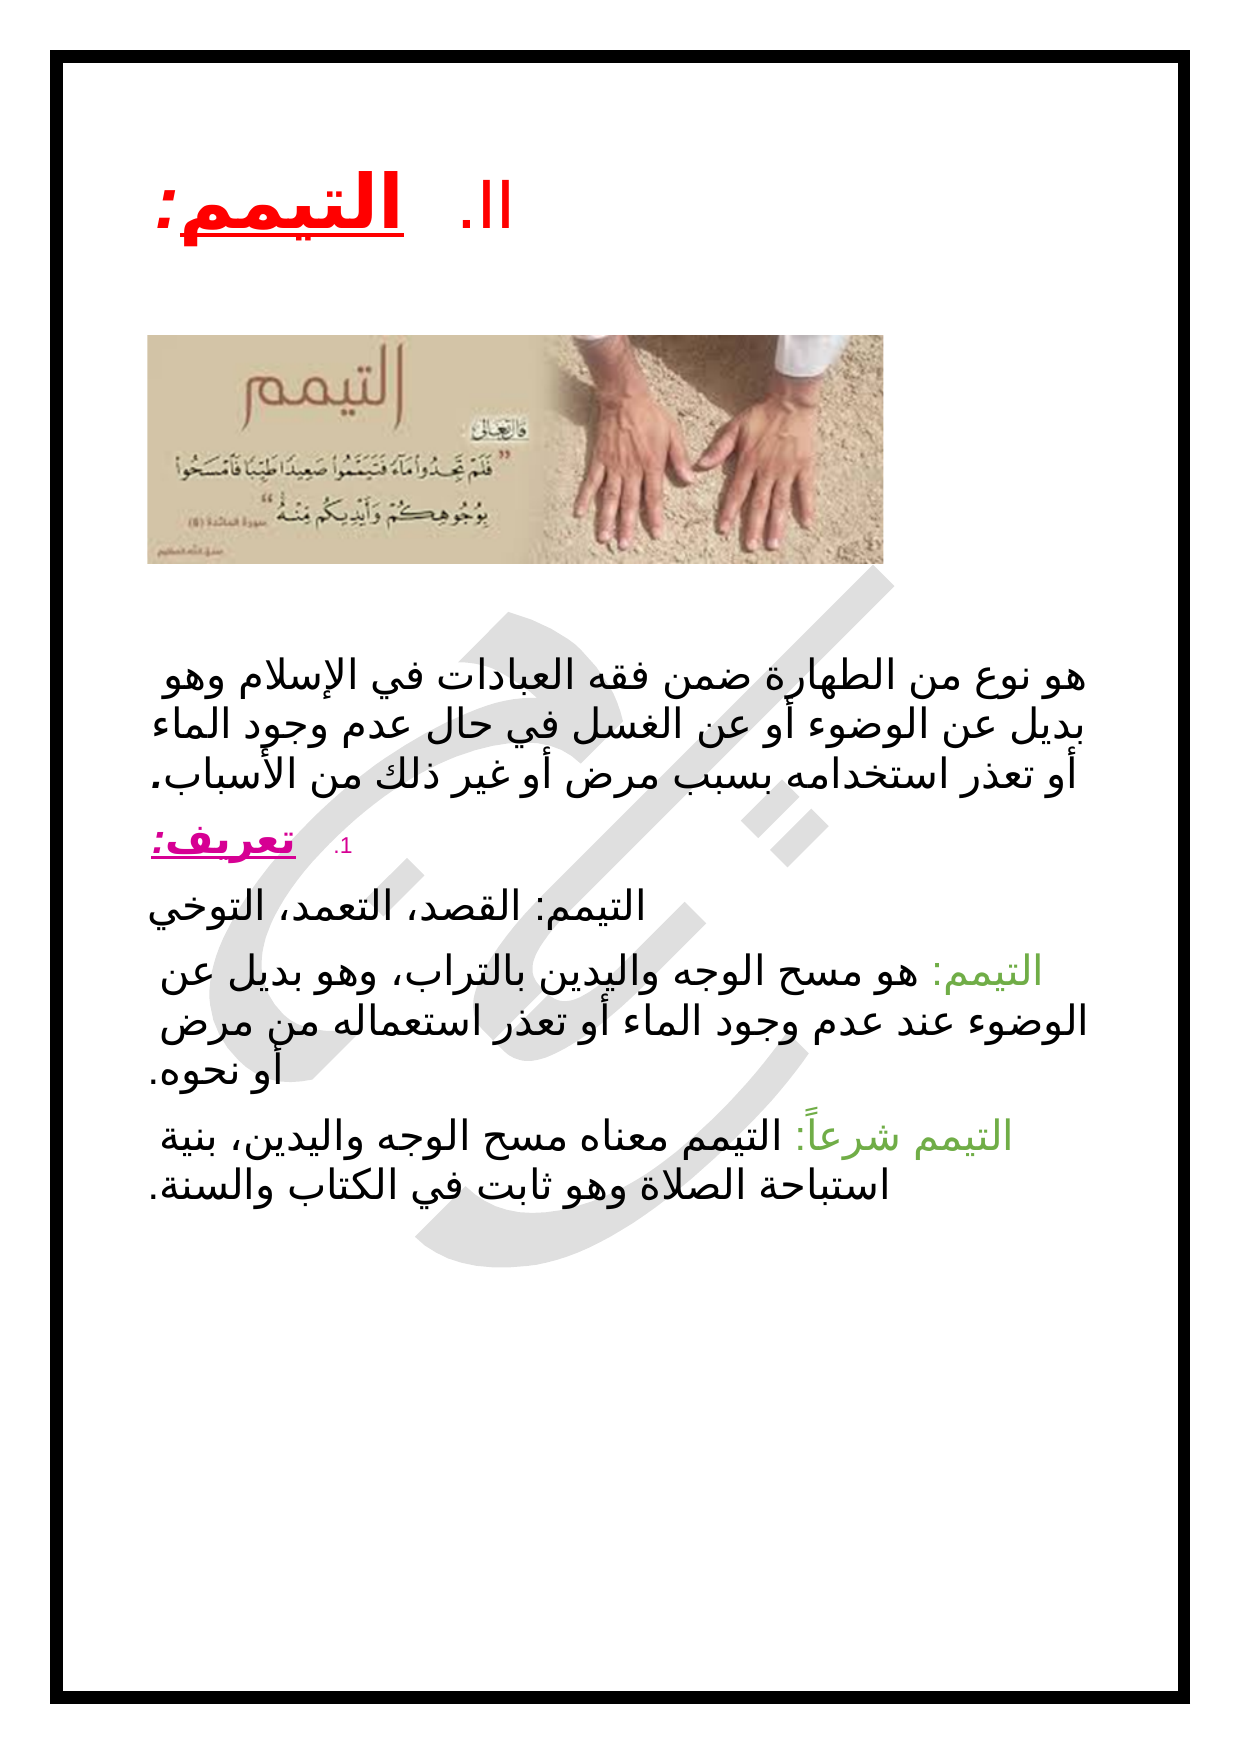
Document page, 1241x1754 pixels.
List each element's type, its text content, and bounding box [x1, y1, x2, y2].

text هو نوع من الطهارة ضمن فقه العبادات في الإسلام وهو بديل عن الوضوء أو عن الغسل في حال عدم وجود الماء أو تعذر استخدامه بسبب مرض أو غير ذلك من الأسباب. [685, 650, 1093, 797]
list تعريف: [793, 815, 1003, 863]
list تعريف: [148, 815, 314, 863]
text التيمم شرعاً: التيمم معناه مسح الوجه واليدين، بنية استباحة الصلاة وهو ثابت في الكتاب والسنة. [657, 1111, 1093, 1208]
text التيمم: هو مسح الوجه واليدين بالتراب، وهو بديل عن الوضوء عند عدم وجود الماء أو تعذر استعماله من مرض أو نحوه. [533, 947, 638, 1001]
text التيمم: القصد، التعمد، التوخي [554, 881, 1093, 929]
text التيمم: القصد، التعمد، التوخي [148, 881, 256, 929]
list تعريف: [249, 850, 279, 856]
text هو نوع من الطهارة ضمن فقه العبادات في الإسلام وهو بديل عن الوضوء أو عن الغسل في حال عدم وجود الماء أو تعذر استخدامه بسبب مرض أو غير ذلك من الأسباب. [148, 650, 534, 797]
text التيمم: القصد، التعمد، التوخي [270, 881, 555, 929]
list تعريف: [313, 815, 621, 863]
list التيمم: [148, 156, 1078, 247]
list تعريف: [619, 815, 803, 863]
text التيمم شرعاً: التيمم معناه مسح الوجه واليدين، بنية استباحة الصلاة وهو ثابت في الكتاب والسنة. [148, 1111, 719, 1208]
text التيمم: هو مسح الوجه واليدين بالتراب، وهو بديل عن الوضوء عند عدم وجود الماء أو تعذر استعماله من مرض أو نحوه. [148, 947, 265, 1093]
list تعريف: [238, 859, 274, 863]
text هو نوع من الطهارة ضمن فقه العبادات في الإسلام وهو بديل عن الوضوء أو عن الغسل في حال عدم وجود الماء أو تعذر استخدامه بسبب مرض أو غير ذلك من الأسباب. [386, 650, 786, 797]
text التيمم: هو مسح الوجه واليدين بالتراب، وهو بديل عن الوضوء عند عدم وجود الماء أو تعذر استعماله من مرض أو نحوه. [261, 947, 1093, 1093]
